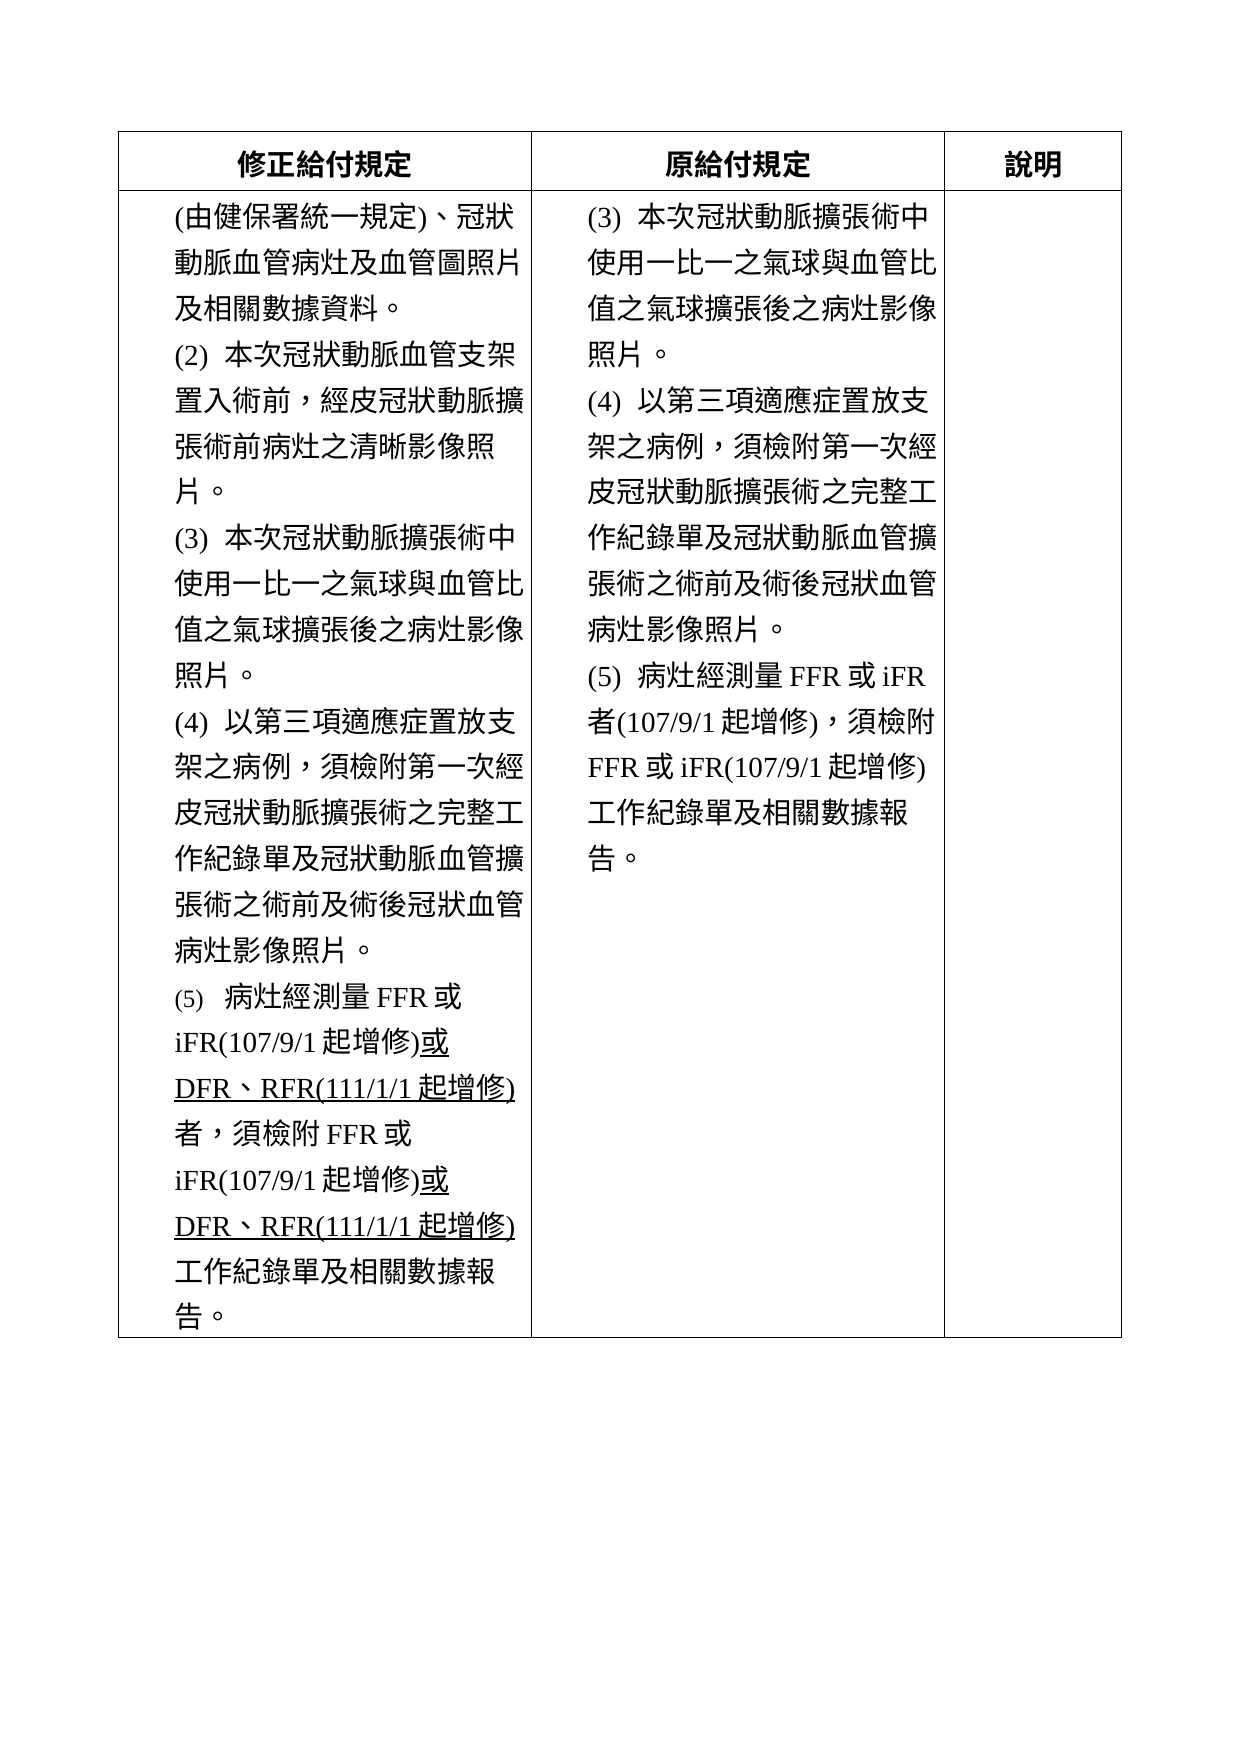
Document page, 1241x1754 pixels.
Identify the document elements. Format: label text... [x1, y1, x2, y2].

table_cell A213-2N血管支架使用規範及給付規定：(101/10/01起修訂，101/10/01前請見A213-2A)(107/9/1起增修)(111/01/01起增修) 使用規範： 同時設有心臟血管內科及心臟外科兩專科之特約醫院。 需為本局認可並經中華民國心臟學會認可之心臟專科醫師實施。 適應症範圍： 於執行心導管氣球擴張術時(或術後二十四小時內)冠狀血管產生急性阻塞(ACUTE CLO-SURE)或瀕臨急性阻塞狀況者(THREATENED CLOSURE)，後者之診斷要件為需具有下列三個標準之一者： 內膜剝離長度大於十五毫米以上 對比劑在血管外顯影，嚴重度在Type B(含)以上 冠狀動脈病灶血流等級在TIMI2(含)或以下者。 原發性病灶(DE NOVO LE-SION)血管內徑大於等於2.5毫米，且經一比一之氣球與血管內徑比之氣球正常建議壓力擴張後，殘餘狹窄經測量仍大於百分之四十以上或殘餘狹窄經測量FFR≦0.8或iFR≦0.89 (107/9/1起增修)或DFR、RFR≦0.89(111/1/1起增修)者。 經皮冠狀動脈擴張術後，原病灶再發狹窄大於百分之五十之病灶或再發狹窄經測量FFR≦0.8或iFR≦0.89 (107/9/1起增修)或DFR、RFR≦0.89(111/1/1起增修) 者。 冠狀動脈繞道手術(CABG)後，繞道血管發生百分之七十以上之狹窄病灶。 特異病灶: 開口處(ostial)病灶『參照【註】』及左主幹幹身病灶且血管內徑大於等於2.75毫米，狹窄大於等於70%或狹窄50-70％且FFR≦0.8或iFR≦0.89 (107/9/1起增修)或DFR、RFR≦0.89(111/1/1起增修)者。 慢性完全阻塞(二個月(含)以上)。 AMI 12小時(含)以內。 經繞道手術後，繞道血管完全阻塞時，原冠狀動脈之介入性治療。【註】開口處病灶(Ostial lesions)指左主幹、左前降枝(LAD)，左迴旋枝(LCX)、右冠狀動脈(RCA)開口處。 心臟移植術後，其植入之心臟冠狀動脈原發性病灶(DE NO-VO LESION)血管內徑大於等於2.5毫米，且經一比一之氣球與血管內徑比之氣球正常建議壓力擴張後，殘餘狹窄經測量仍大於百分之三十以上者或殘餘狹窄經測量FFR≦0.8或iFR≦0.89 (107/9/1起增修)或DFR、RFR≦0.89(111/1/1起增修) 者。 使用數量：每一病人每年給付四個血管支架為限(其時間以置放第一個支架之日為起算點)，但內膜剝離長度大於50毫米之情況除外。 申請方式：採事後逐案審查。 檢附資料： 冠狀動脈血管支架置入術過程完整之工作紀錄單(由健保署統一規定)、冠狀動脈血管病灶及血管圖照片及相關數據資料。 本次冠狀動脈血管支架置入術前，經皮冠狀動脈擴張術前病灶之清晰影像照片。 本次冠狀動脈擴張術中使用一比一之氣球與血管比值之氣球擴張後之病灶影像照片。 以第三項適應症置放支架之病例，須檢附第一次經皮冠狀動脈擴張術之完整工作紀錄單及冠狀動脈血管擴張術之術前及術後冠狀血管病灶影像照片。 病灶經測量FFR或iFR(107/9/1起增修)或DFR、RFR(111/1/1起增修)者，須檢附FFR或iFR(107/9/1起增修)或DFR、RFR(111/1/1起增修)工作紀錄單及相關數據報告。 [119, 191, 531, 1337]
table_header 修正給付規定 [119, 132, 531, 190]
table_header 原給付規定 [532, 132, 944, 190]
table_header 說明 [945, 132, 1121, 190]
table_cell A213-2N血管支架使用規範及給付規定：(101/10/01起修訂，101/10/01前請見A213-2A)107/9/1起增修 使用規範： 同時設有心臟血管內科及心臟外科兩專科之特約醫院。 需為本局認可並經中華民國心臟學會認可之心臟專科醫師實施。 適應症範圍： 於執行心導管氣球擴張術時(或術後二十四小時內)冠狀血管產生急性阻塞(ACUTE CLO-SURE)或瀕臨急性阻塞狀況者(THREATENED CLOSURE)，後者之診斷要件為需具有下列三個標準之一者： 內膜剝離長度大於十五毫米以上 對比劑在血管外顯影，嚴重度在Type B(含)以上 冠狀動脈病灶血流等級在TIMI2(含)或以下者。 原發性病灶(DE NOVO LE-SION)血管內徑大於等於2.5毫米，且經一比一之氣球與血管內徑比之氣球正常建議壓力擴張後，殘餘狹窄經測量仍大於百分之四十以上或殘餘狹窄經測量FFR≦0.8或iFR≦0.89者(107/9/1起增修)。 經皮冠狀動脈擴張術後，原病灶再發狹窄大於百分之五十之病灶或再發狹窄經測量FFR≦0.8或iFR≦0.89者(107/9/1起增修)。 冠狀動脈繞道手術(CABG)後，繞道血管發生百分之七十以上之狹窄病灶。 特異病灶: 開口處(ostial)病灶『參照【註】』及左主幹幹身病灶且血管內徑大於等於2.75毫米，狹窄大於等於70%或狹窄50-70％且FFR≦0.8或iFR≦0.89者(107/9/1起增修)。 慢性完全阻塞(二個月(含)以上)。 AMI 12小時(含)以內。 經繞道手術後，繞道血管完全阻塞時，原冠狀動脈之介入性治療。【註】開口處病灶(Ostial lesions)指左主幹、左前降枝(LAD)，左迴旋枝(LCX)、右冠狀動脈(RCA)開口處。 心臟移植術後，其植入之心臟冠狀動脈原發性病灶(DE NO-VO LESION)血管內徑大於等於2.5毫米，且經一比一之氣球與血管內徑比之氣球正常建議壓力擴張後，殘餘狹窄經測量仍大於百分之三十以上者或殘餘狹窄經測量FFR≦0.8或iFR≦0.89者(107/9/1起增修)。 使用數量：每一病人每年給付四個血管支架為限(其時間以置放第一個支架之日為起算點)，但內膜剝離長度大於50毫米之情況除外。 申請方式：採事後逐案審查。 檢附資料： 冠狀動脈血管支架置入術過程完整之工作紀錄單(由健保署統一規定)、冠狀動脈血管病灶及血管圖照片及相關數據資料。 本次冠狀動脈血管支架置入術前，經皮冠狀動脈擴張術前病灶之清晰影像照片。 本次冠狀動脈擴張術中使用一比一之氣球與血管比值之氣球擴張後之病灶影像照片。 以第三項適應症置放支架之病例，須檢附第一次經皮冠狀動脈擴張術之完整工作紀錄單及冠狀動脈血管擴張術之術前及術後冠狀血管病灶影像照片。 病灶經測量FFR或iFR者(107/9/1起增修)，須檢附FFR或iFR(107/9/1起增修)工作紀錄單及相關數據報告。 [532, 191, 944, 1337]
table_cell [945, 191, 1121, 1337]
